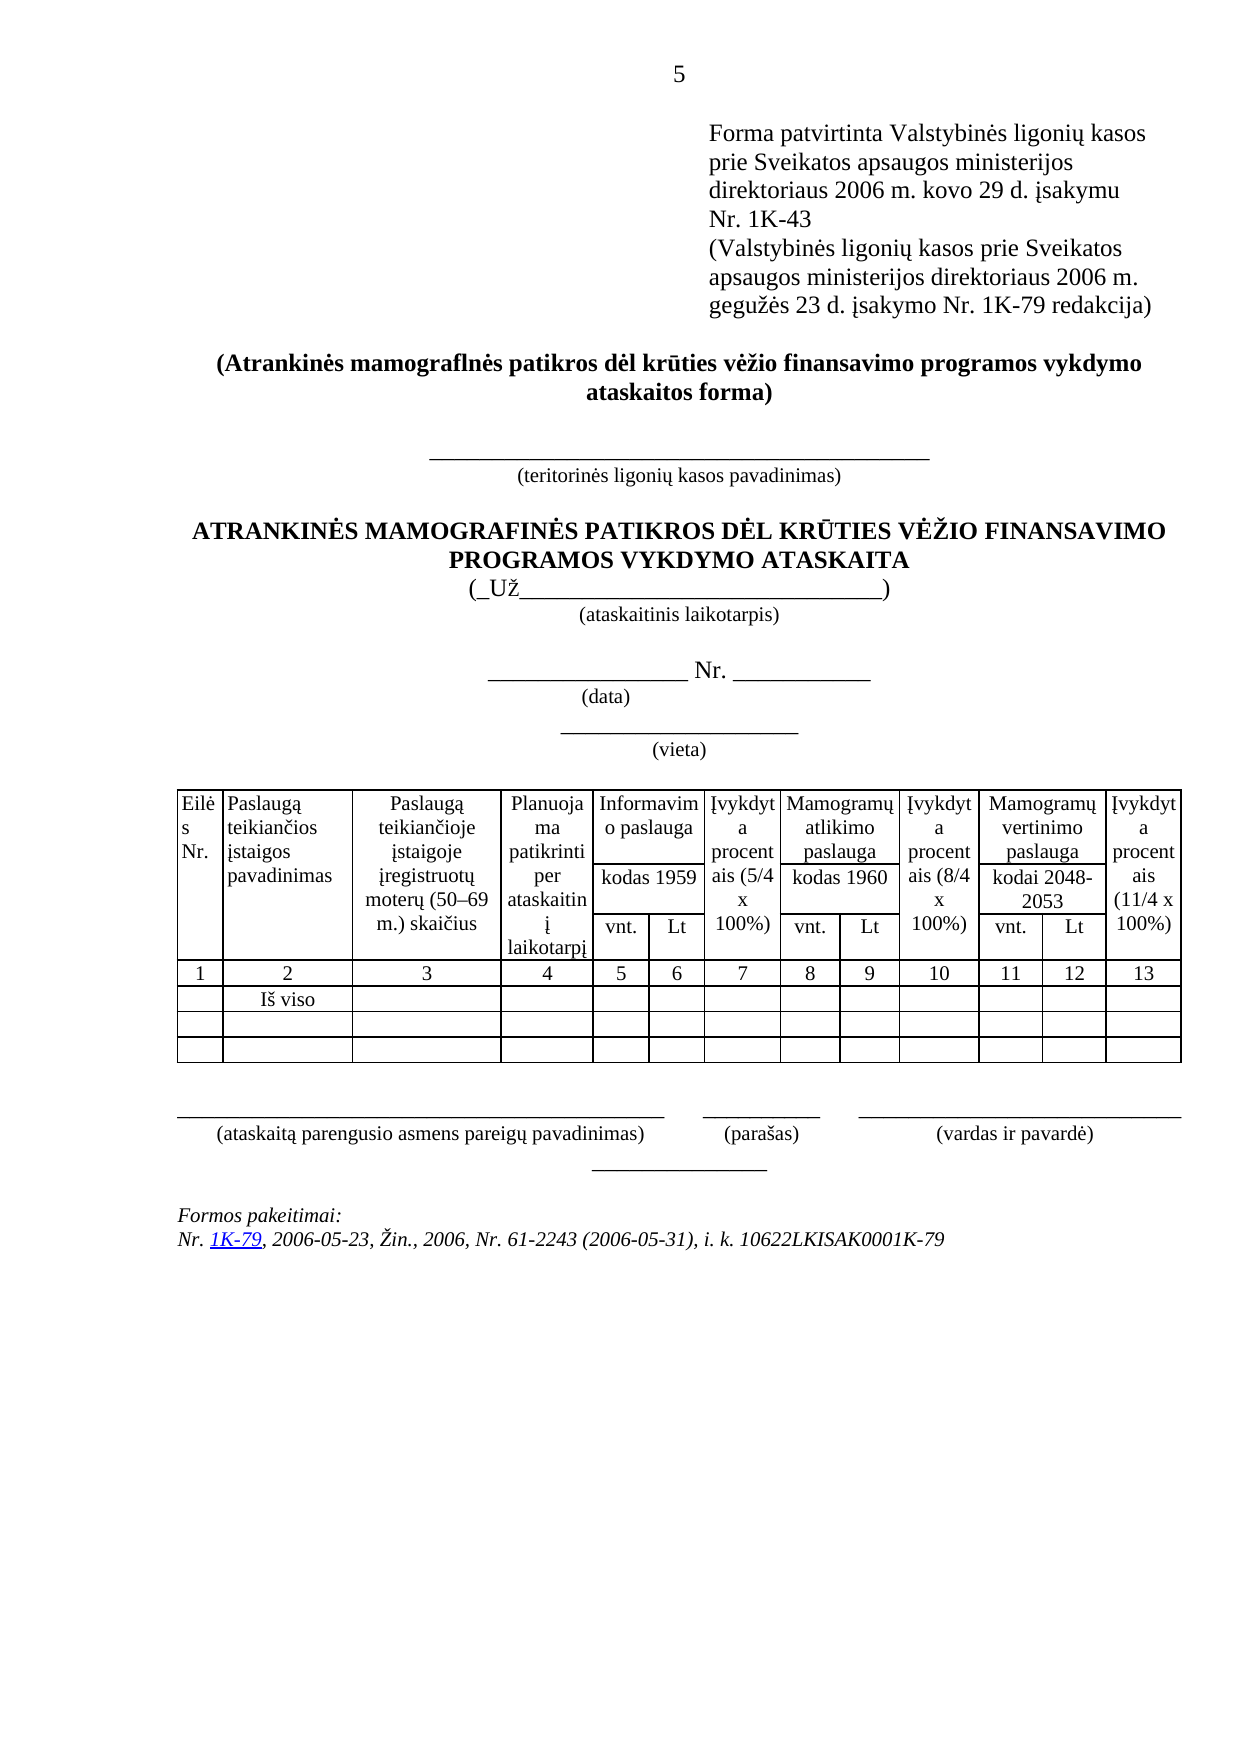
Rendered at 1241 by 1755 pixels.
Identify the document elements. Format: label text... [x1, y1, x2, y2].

table_cell [502, 1038, 592, 1062]
table_cell [781, 1038, 839, 1062]
text Nr. 1K-43 [177, 204, 1181, 233]
table_header Informavimo paslauga [594, 791, 704, 863]
table_cell vnt. [781, 915, 839, 959]
table_cell [781, 987, 839, 1011]
table_header Įvykdyta procentais (8/4 x 100%) [900, 791, 978, 959]
table_cell 9 [841, 961, 899, 985]
table_cell [980, 1012, 1042, 1036]
text apsaugos ministerijos direktoriaus 2006 m. [177, 262, 1181, 291]
table_cell Lt [1043, 915, 1105, 959]
table_header Eilės Nr. [178, 791, 222, 959]
table_cell kodas 1960 [781, 865, 899, 913]
table_cell [900, 1038, 978, 1062]
table_cell [594, 1012, 648, 1036]
text (ataskaitinis laikotarpis) [177, 602, 1181, 626]
table_header Įvykdyta procentais (5/4 x 100%) [705, 791, 780, 959]
table_cell [1043, 987, 1105, 1011]
table_cell Lt [841, 915, 899, 959]
text direktoriaus 2006 m. kovo 29 d. įsakymu [177, 176, 1181, 204]
table_cell [781, 1012, 839, 1036]
table_cell [502, 1012, 592, 1036]
text ATRANKINĖS MAMOGRAFINĖS PATIKROS DĖL KRŪTIES VĖŽIO FINANSAVIMO PROGRAMOS VYKDYMO ATASKAITA [177, 516, 1181, 573]
text Forma patvirtinta Valstybinės ligonių kasos [709, 118, 1181, 147]
table_cell 10 [900, 961, 978, 985]
table_cell 8 [781, 961, 839, 985]
table_cell [1107, 987, 1180, 1011]
text ___________________ [177, 708, 1181, 737]
table_cell [705, 1012, 780, 1036]
table_cell [502, 987, 592, 1011]
table_header Planuojama patikrinti per ataskaitinį laikotarpį [502, 791, 592, 959]
table_cell [353, 987, 500, 1011]
table_cell [1043, 1038, 1105, 1062]
table_cell [353, 1038, 500, 1062]
table_cell [980, 1038, 1042, 1062]
table_header Įvykdyta procentais (11/4 x 100%) [1107, 791, 1180, 959]
table_cell [178, 987, 222, 1011]
text prie Sveikatos apsaugos ministerijos [177, 147, 1181, 176]
table_cell 2 [224, 961, 352, 985]
table_cell 1 [178, 961, 222, 985]
table_cell vnt. [980, 915, 1042, 959]
table_cell [841, 1012, 899, 1036]
table_cell [980, 987, 1042, 1011]
table_cell [224, 1038, 352, 1062]
table_cell [900, 1012, 978, 1036]
text ________________ Nr. ___________ [177, 655, 1181, 684]
table_cell vnt. [594, 915, 648, 959]
text (teritorinės ligonių kasos pavadinimas) [177, 463, 1181, 487]
table_cell [705, 987, 780, 1011]
table_cell [841, 987, 899, 1011]
text Formos pakeitimai: [177, 1202, 1181, 1227]
table_cell [178, 1038, 222, 1062]
table_cell [705, 1038, 780, 1062]
text (data) [177, 684, 1181, 708]
text (Valstybinės ligonių kasos prie Sveikatos [177, 233, 1181, 262]
table_cell Lt [650, 915, 704, 959]
table_cell 7 [705, 961, 780, 985]
table_cell [650, 1038, 704, 1062]
table_cell 4 [502, 961, 592, 985]
table_cell [353, 1012, 500, 1036]
table_cell [1107, 1012, 1180, 1036]
table_cell [650, 987, 704, 1011]
table_cell [224, 1012, 352, 1036]
table_cell kodas 1959 [594, 865, 704, 913]
table_header Paslaugą teikiančioje įstaigoje įregistruotų moterų (50–69 m.) skaičius [353, 791, 500, 959]
table_cell kodai 2048-2053 [980, 865, 1105, 913]
text (Atrankinės mamograflnės patikros dėl krūties vėžio finansavimo programos vykdymo ataskaitos forma) [177, 348, 1181, 406]
text (vieta) [177, 737, 1181, 761]
table_cell [1107, 1038, 1180, 1062]
table_cell 3 [353, 961, 500, 985]
text gegužės 23 d. įsakymo Nr. 1K-79 redakcija) [177, 291, 1181, 319]
table_cell 5 [594, 961, 648, 985]
table_cell [650, 1012, 704, 1036]
table_cell 6 [650, 961, 704, 985]
table_cell 12 [1043, 961, 1105, 985]
table_cell [594, 987, 648, 1011]
table_cell [841, 1038, 899, 1062]
text ________________________________________ [177, 434, 1181, 463]
table_cell 13 [1107, 961, 1180, 985]
table_cell [900, 987, 978, 1011]
text (ataskaitą parengusio asmens pareigų pavadinimas) (parašas) (vardas ir pavardė) [177, 1121, 1181, 1145]
table_cell 11 [980, 961, 1042, 985]
text Nr. 1K-79, 2006-05-23, Žin., 2006, Nr. 61-2243 (2006-05-31), i. k. 10622LKISAK0001K-79 [177, 1227, 1181, 1251]
table_header Mamogramų vertinimo paslauga [980, 791, 1105, 863]
table_cell Iš viso [224, 987, 352, 1011]
table_cell [1043, 1012, 1105, 1036]
table_header Mamogramų atlikimo paslauga [781, 791, 899, 863]
table_cell [178, 1012, 222, 1036]
text (_Už_____________________________) [177, 573, 1181, 602]
table_cell [594, 1038, 648, 1062]
table_header Paslaugą teikiančios įstaigos pavadinimas [224, 791, 352, 959]
text ______________ [177, 1145, 1181, 1174]
